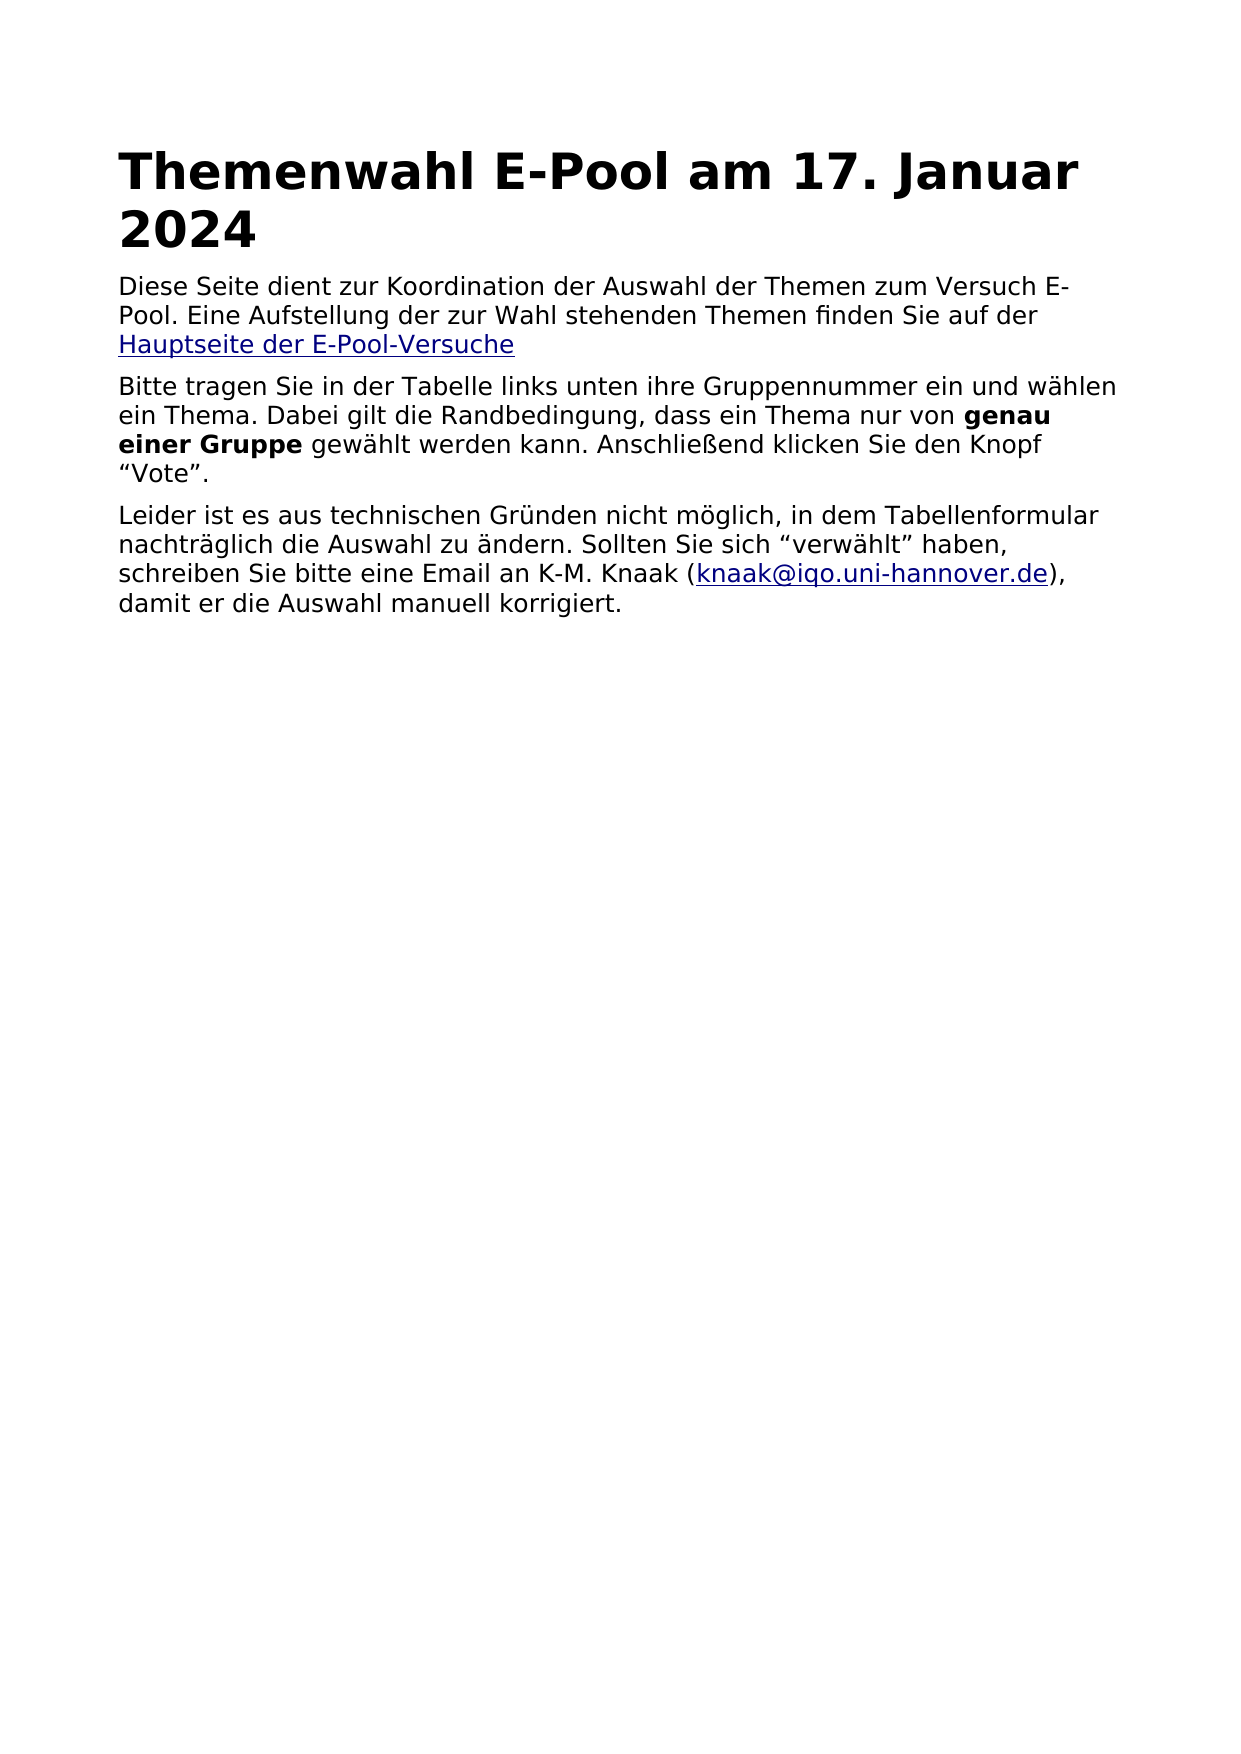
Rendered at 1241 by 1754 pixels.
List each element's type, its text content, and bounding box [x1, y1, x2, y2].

text Diese Seite dient zur Koordination der Auswahl der Themen zum Versuch E-Pool. Eine Aufstellung der zur Wahl stehenden Themen finden Sie auf der Hauptseite der E-Pool-Versuche [118, 272, 1122, 359]
subtitle Themenwahl E-Pool am 17. Januar 2024 [118, 143, 1122, 259]
text Bitte tragen Sie in der Tabelle links unten ihre Gruppennummer ein und wählen ein Thema. Dabei gilt die Randbedingung, dass ein Thema nur von genau einer Gruppe gewählt werden kann. Anschließend klicken Sie den Knopf “Vote”. [118, 372, 1122, 489]
text Leider ist es aus technischen Gründen nicht möglich, in dem Tabellenformular nachträglich die Auswahl zu ändern. Sollten Sie sich “verwählt” haben, schreiben Sie bitte eine Email an K-M. Knaak (knaak@iqo.uni-hannover.de), damit er die Auswahl manuell korrigiert. [118, 501, 1122, 618]
